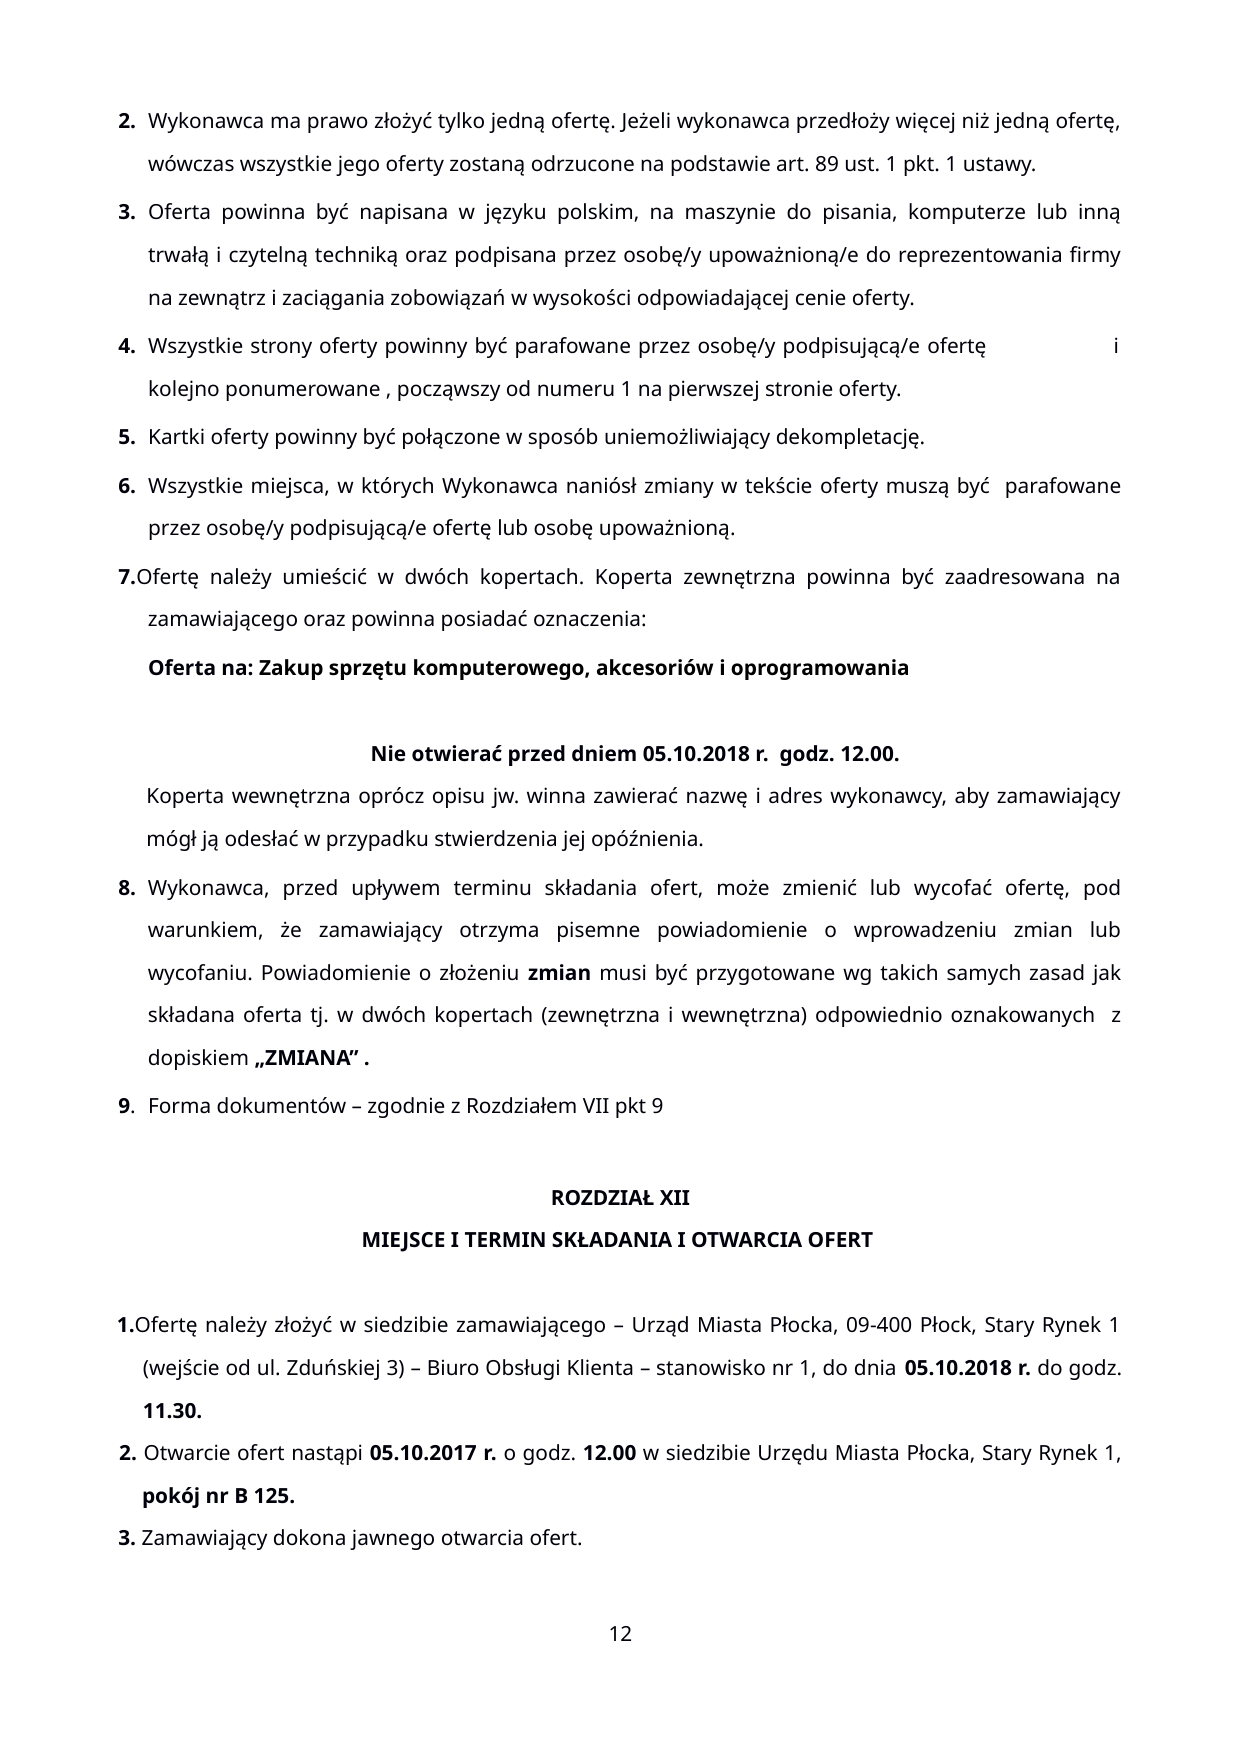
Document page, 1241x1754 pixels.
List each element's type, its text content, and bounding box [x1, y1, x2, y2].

text MIEJSCE I TERMIN SKŁADANIA I OTWARCIA OFERT [118, 1225, 1122, 1254]
text Koperta wewnętrzna oprócz opisu jw. winna zawierać nazwę i adres wykonawcy, aby zamawiający mógł ją odesłać w przypadku stwierdzenia jej opóźnienia. [146, 781, 1122, 852]
text 7.Ofertę należy umieścić w dwóch kopertach. Koperta zewnętrzna powinna być zaadresowana na zamawiającego oraz powinna posiadać oznaczenia: [118, 562, 1122, 633]
text 6. Wszystkie miejsca, w których Wykonawca naniósł zmiany w tekście oferty muszą być parafowane przez osobę/y podpisującą/e ofertę lub osobę upoważnioną. [118, 471, 1122, 542]
text ROZDZIAŁ XII [118, 1183, 1122, 1211]
text 1.Ofertę należy złożyć w siedzibie zamawiającego – Urząd Miasta Płocka, 09-400 Płock, Stary Rynek 1 (wejście od ul. Zduńskiej 3) – Biuro Obsługi Klienta – stanowisko nr 1, do dnia 05.10.2018 r. do godz. 11.30. [117, 1311, 1122, 1424]
text Nie otwierać przed dniem 05.10.2018 r. godz. 12.00. [148, 739, 1122, 767]
text 8. Wykonawca, przed upływem terminu składania ofert, może zmienić lub wycofać ofertę, pod warunkiem, że zamawiający otrzyma pisemne powiadomienie o wprowadzeniu zmian lub wycofaniu. Powiadomienie o złożeniu zmian musi być przygotowane wg takich samych zasad jak składana oferta tj. w dwóch kopertach (zewnętrzna i wewnętrzna) odpowiednio oznakowanych z dopiskiem „ZMIANA” . [118, 873, 1122, 1071]
text 9. Forma dokumentów – zgodnie z Rozdziałem VII pkt 9 [118, 1092, 1122, 1120]
text 2. Otwarcie ofert nastąpi 05.10.2017 r. o godz. 12.00 w siedzibie Urzędu Miasta Płocka, Stary Rynek 1, pokój nr B 125. [119, 1438, 1122, 1509]
text 2. Wykonawca ma prawo złożyć tylko jedną ofertę. Jeżeli wykonawca przedłoży więcej niż jedną ofertę, wówczas wszystkie jego oferty zostaną odrzucone na podstawie art. 89 ust. 1 pkt. 1 ustawy. [118, 106, 1122, 177]
text 3. Oferta powinna być napisana w języku polskim, na maszynie do pisania, komputerze lub inną trwałą i czytelną techniką oraz podpisana przez osobę/y upoważnioną/e do reprezentowania firmy na zewnątrz i zaciągania zobowiązań w wysokości odpowiadającej cenie oferty. [118, 197, 1122, 311]
text 4. Wszystkie strony oferty powinny być parafowane przez osobę/y podpisującą/e ofertę i kolejno ponumerowane , począwszy od numeru 1 na pierwszej stronie oferty. [118, 331, 1122, 402]
text Oferta na: Zakup sprzętu komputerowego, akcesoriów i oprogramowania [148, 653, 1122, 682]
text 3. Zamawiający dokona jawnego otwarcia ofert. [118, 1523, 1122, 1552]
text 5. Kartki oferty powinny być połączone w sposób uniemożliwiający dekompletację. [118, 422, 1122, 451]
